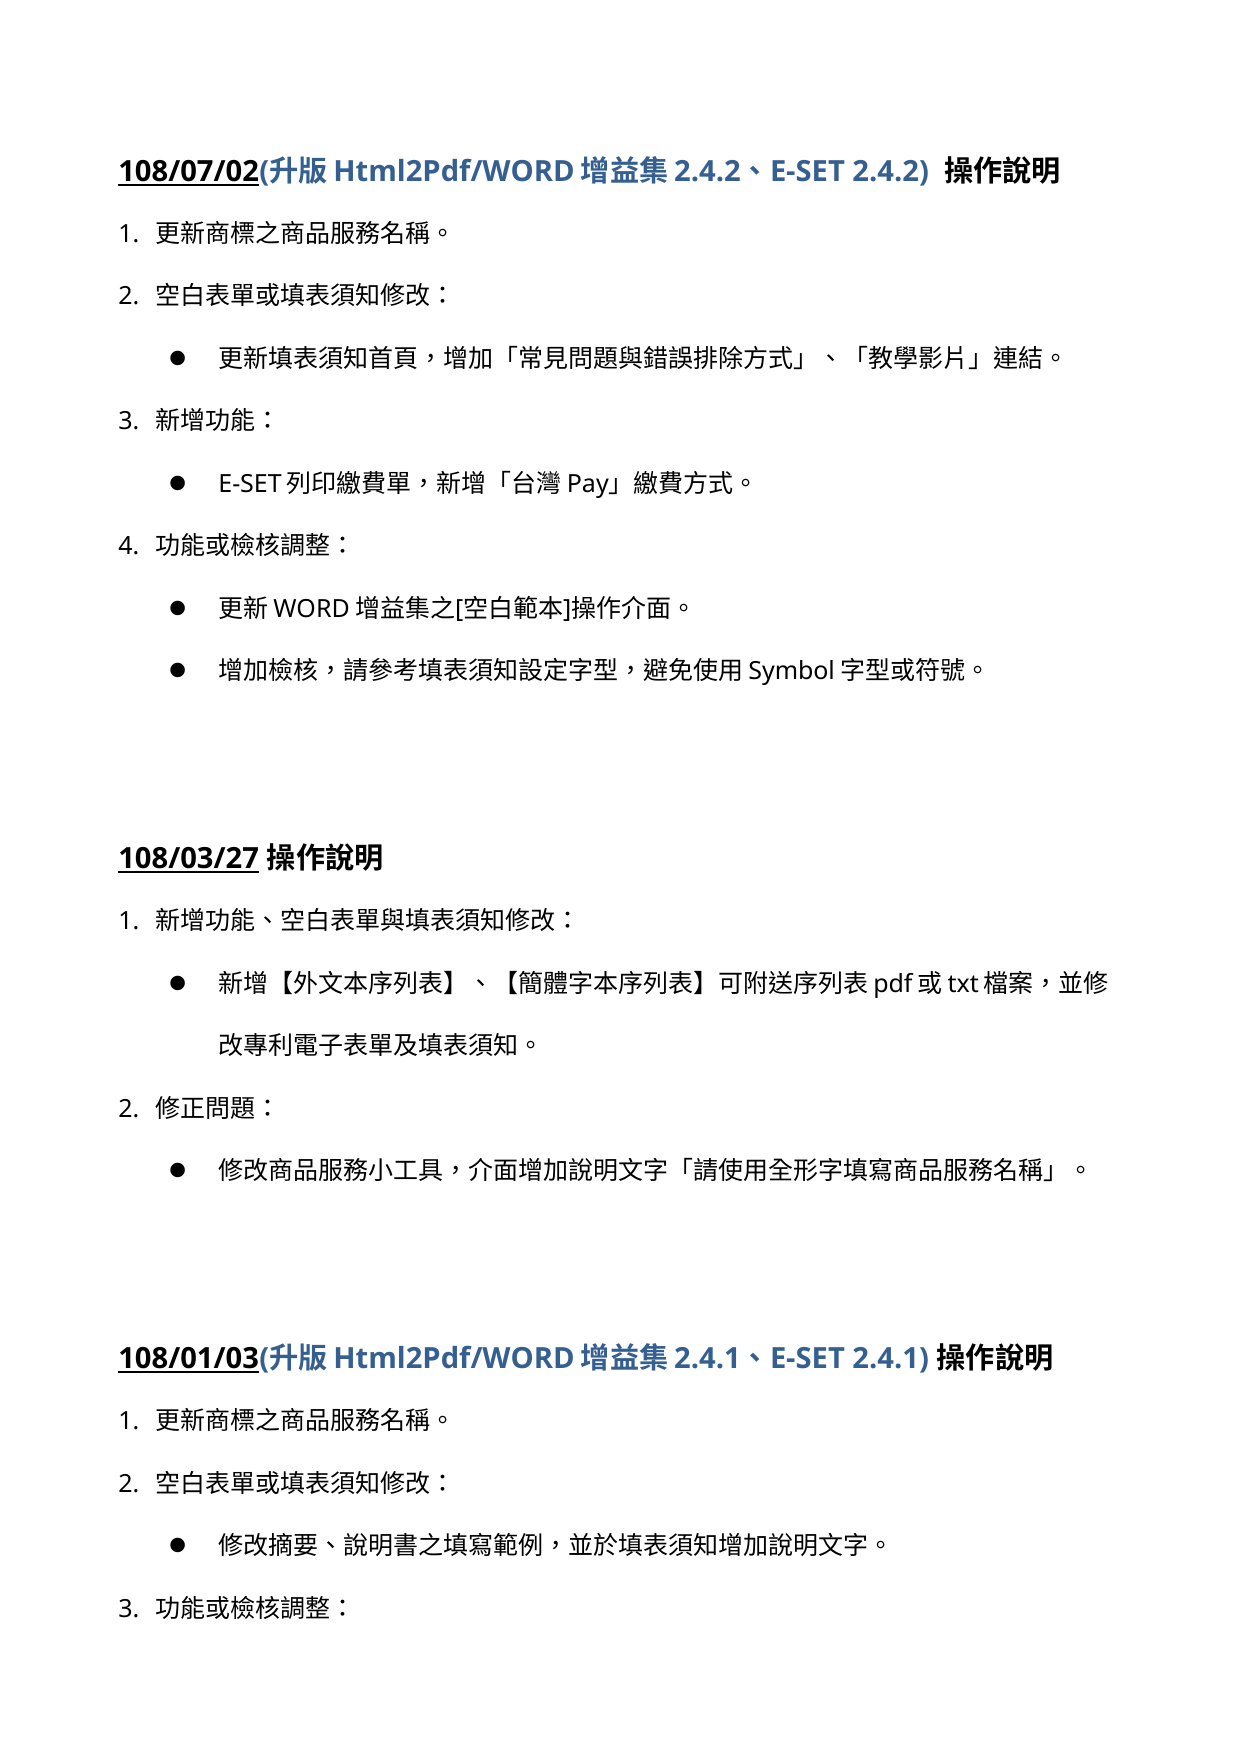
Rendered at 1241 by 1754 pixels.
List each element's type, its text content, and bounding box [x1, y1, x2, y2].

list 功能或檢核調整： [118, 502, 1122, 564]
list 更新商標之商品服務名稱。 [118, 1377, 1122, 1439]
list 更新WORD增益集之[空白範本]操作介面。 [168, 564, 1122, 627]
list 新增【外文本序列表】、【簡體字本序列表】可附送序列表pdf或txt檔案，並修改專利電子表單及填表須知。 [168, 939, 1122, 1064]
text 108/03/27 操作說明 [118, 814, 1122, 877]
text 108/01/03(升版Html2Pdf/WORD增益集2.4.1、E-SET 2.4.1) 操作說明 [118, 1314, 1122, 1377]
text 108/07/02(升版Html2Pdf/WORD增益集2.4.2、E-SET 2.4.2) 操作說明 [118, 127, 1122, 189]
list 修改摘要、說明書之填寫範例，並於填表須知增加說明文字。 [168, 1502, 1122, 1564]
list 新增功能、空白表單與填表須知修改： [118, 877, 1122, 939]
list 功能或檢核調整： [118, 1564, 1122, 1627]
list 更新填表須知首頁，增加「常見問題與錯誤排除方式」、「教學影片」連結。 [168, 314, 1122, 377]
list 增加檢核，請參考填表須知設定字型，避免使用Symbol字型或符號。 [168, 627, 1122, 689]
list 空白表單或填表須知修改： [118, 1439, 1122, 1502]
list 更新商標之商品服務名稱。 [118, 189, 1122, 252]
list 修正問題： [118, 1064, 1122, 1127]
list E-SET列印繳費單，新增「台灣Pay」繳費方式。 [168, 439, 1122, 502]
list 修改商品服務小工具，介面增加說明文字「請使用全形字填寫商品服務名稱」。 [168, 1127, 1122, 1189]
list 新增功能： [118, 377, 1122, 439]
list 空白表單或填表須知修改： [118, 252, 1122, 314]
